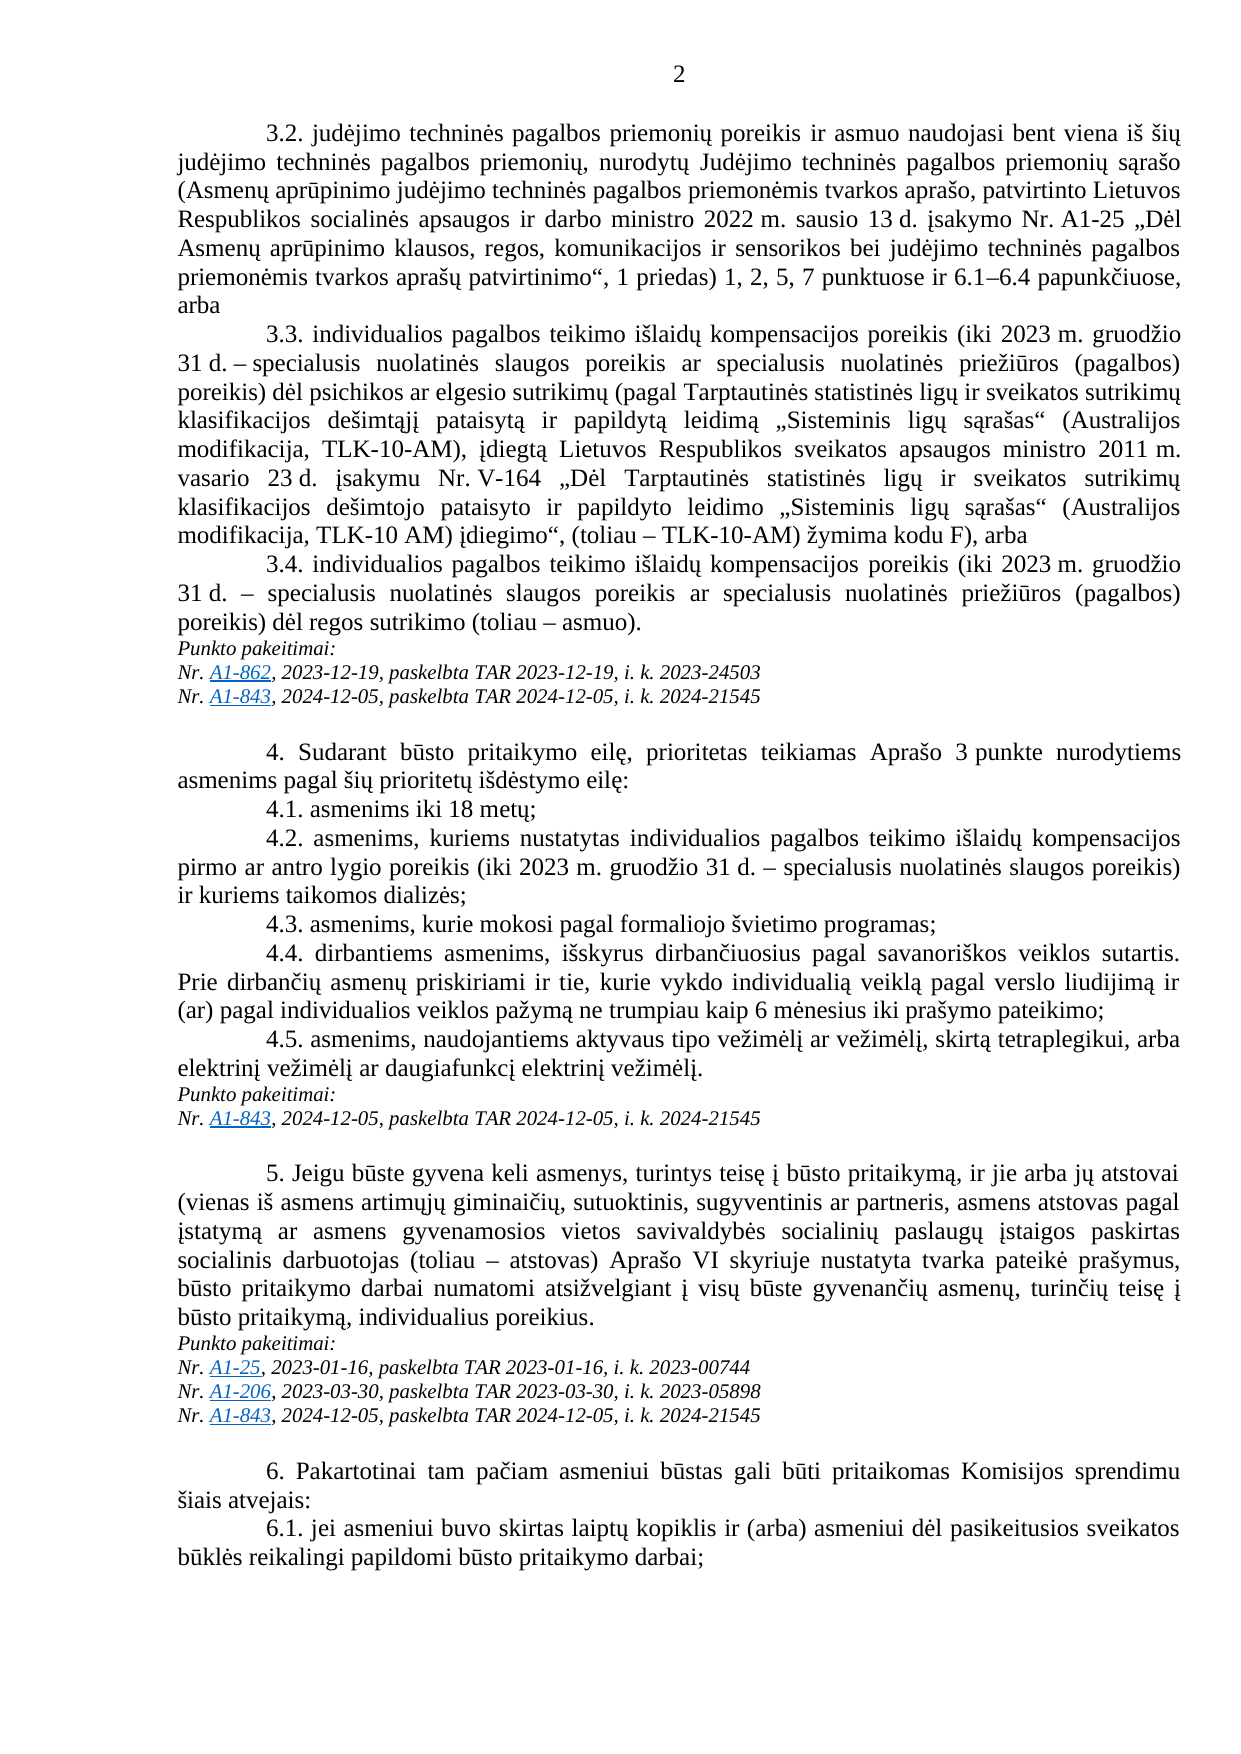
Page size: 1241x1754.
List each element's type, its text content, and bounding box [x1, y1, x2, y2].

text 3.3. individualios pagalbos teikimo išlaidų kompensacijos poreikis (iki 2023 m. gruodžio 31 d. – specialusis nuolatinės slaugos poreikis ar specialusis nuolatinės priežiūros (pagalbos) poreikis) dėl psichikos ar elgesio sutrikimų (pagal Tarptautinės statistinės ligų ir sveikatos sutrikimų klasifikacijos dešimtąjį pataisytą ir papildytą leidimą „Sisteminis ligų sąrašas“ (Australijos modifikacija, TLK-10-AM), įdiegtą Lietuvos Respublikos sveikatos apsaugos ministro 2011 m. vasario 23 d. įsakymu Nr. V-164 „Dėl Tarptautinės statistinės ligų ir sveikatos sutrikimų klasifikacijos dešimtojo pataisyto ir papildyto leidimo „Sisteminis ligų sąrašas“ (Australijos modifikacija, TLK-10 AM) įdiegimo“, (toliau – TLK-10-AM) žymima kodu F), arba [177, 319, 1181, 549]
text 6. Pakartotinai tam pačiam asmeniui būstas gali būti pritaikomas Komisijos sprendimu šiais atvejais: [177, 1456, 1181, 1513]
text Nr. A1-843, 2024-12-05, paskelbta TAR 2024-12-05, i. k. 2024-21545 [177, 1106, 1181, 1130]
text 4.3. asmenims, kurie mokosi pagal formaliojo švietimo programas; [177, 909, 1181, 938]
text 4.4. dirbantiems asmenims, išskyrus dirbančiuosius pagal savanoriškos veiklos sutartis. Prie dirbančių asmenų priskiriami ir tie, kurie vykdo individualią veiklą pagal verslo liudijimą ir (ar) pagal individualios veiklos pažymą ne trumpiau kaip 6 mėnesius iki prašymo pateikimo; [177, 938, 1181, 1024]
text 4. Sudarant būsto pritaikymo eilę, prioritetas teikiamas Aprašo 3 punkte nurodytiems asmenims pagal šių prioritetų išdėstymo eilę: [177, 737, 1181, 794]
text Nr. A1-843, 2024-12-05, paskelbta TAR 2024-12-05, i. k. 2024-21545 [177, 684, 1181, 708]
text Punkto pakeitimai: [177, 1331, 1181, 1355]
text 5. Jeigu būste gyvena keli asmenys, turintys teisę į būsto pritaikymą, ir jie arba jų atstovai (vienas iš asmens artimųjų giminaičių, sutuoktinis, sugyventinis ar partneris, asmens atstovas pagal įstatymą ar asmens gyvenamosios vietos savivaldybės socialinių paslaugų įstaigos paskirtas socialinis darbuotojas (toliau – atstovas) Aprašo VI skyriuje nustatyta tvarka pateikė prašymus, būsto pritaikymo darbai numatomi atsižvelgiant į visų būste gyvenančių asmenų, turinčių teisę į būsto pritaikymą, individualius poreikius. [177, 1158, 1181, 1331]
text 4.2. asmenims, kuriems nustatytas individualios pagalbos teikimo išlaidų kompensacijos pirmo ar antro lygio poreikis (iki 2023 m. gruodžio 31 d. – specialusis nuolatinės slaugos poreikis) ir kuriems taikomos dializės; [177, 823, 1181, 909]
text Nr. A1-25, 2023-01-16, paskelbta TAR 2023-01-16, i. k. 2023-00744 [177, 1355, 1181, 1379]
text Nr. A1-206, 2023-03-30, paskelbta TAR 2023-03-30, i. k. 2023-05898 [177, 1379, 1181, 1403]
text Nr. A1-843, 2024-12-05, paskelbta TAR 2024-12-05, i. k. 2024-21545 [177, 1403, 1181, 1427]
text 3.2. judėjimo techninės pagalbos priemonių poreikis ir asmuo naudojasi bent viena iš šių judėjimo techninės pagalbos priemonių, nurodytų Judėjimo techninės pagalbos priemonių sąrašo (Asmenų aprūpinimo judėjimo techninės pagalbos priemonėmis tvarkos aprašo, patvirtinto Lietuvos Respublikos socialinės apsaugos ir darbo ministro 2022 m. sausio 13 d. įsakymo Nr. A1-25 „Dėl Asmenų aprūpinimo klausos, regos, komunikacijos ir sensorikos bei judėjimo techninės pagalbos priemonėmis tvarkos aprašų patvirtinimo“, 1 priedas) 1, 2, 5, 7 punktuose ir 6.1–6.4 papunkčiuose, arba [177, 118, 1181, 319]
text 4.5. asmenims, naudojantiems aktyvaus tipo vežimėlį ar vežimėlį, skirtą tetraplegikui, arba elektrinį vežimėlį ar daugiafunkcį elektrinį vežimėlį. [177, 1024, 1181, 1082]
text 6.1. jei asmeniui buvo skirtas laiptų kopiklis ir (arba) asmeniui dėl pasikeitusios sveikatos būklės reikalingi papildomi būsto pritaikymo darbai; [177, 1513, 1181, 1571]
text Punkto pakeitimai: [177, 636, 1181, 660]
text Punkto pakeitimai: [177, 1082, 1181, 1106]
text 3.4. individualios pagalbos teikimo išlaidų kompensacijos poreikis (iki 2023 m. gruodžio 31 d. – specialusis nuolatinės slaugos poreikis ar specialusis nuolatinės priežiūros (pagalbos) poreikis) dėl regos sutrikimo (toliau – asmuo). [177, 549, 1181, 636]
text Nr. A1-862, 2023-12-19, paskelbta TAR 2023-12-19, i. k. 2023-24503 [177, 660, 1181, 684]
text 4.1. asmenims iki 18 metų; [177, 794, 1181, 823]
